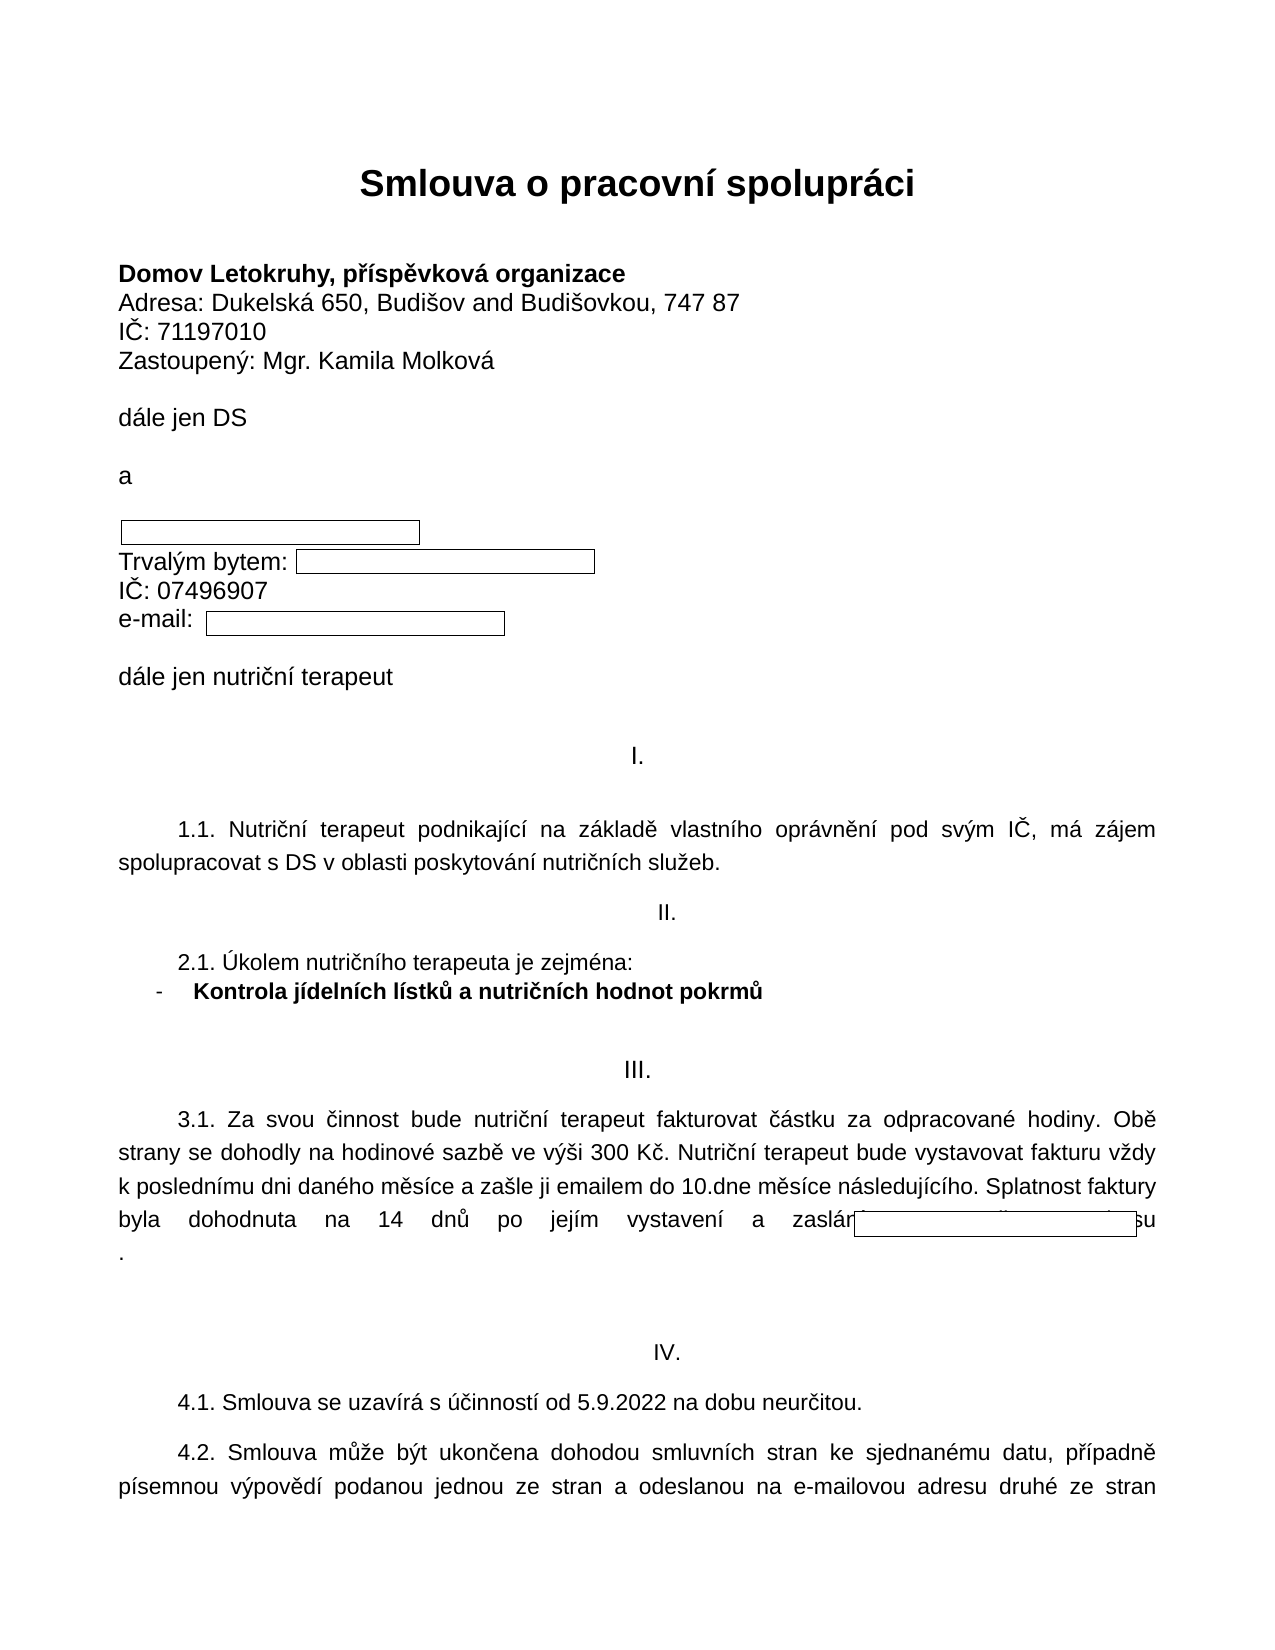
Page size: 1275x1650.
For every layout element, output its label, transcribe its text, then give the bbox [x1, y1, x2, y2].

text [207, 612, 504, 635]
text 3.1. Za svou činnost bude nutriční terapeut fakturovat částku za odpracované hodiny. Obě strany se dohodly na hodinové sazbě ve výši 300 Kč. Nutriční terapeut bude vystavovat fakturu vždy k poslednímu dni daného měsíce a zašle ji emailem do 10.dne měsíce následujícího. Splatnost faktury byla dohodnuta na 14 dnů po jejím vystavení a zaslání na e-mailovou adresu . [118, 1101, 1157, 1267]
list Kontrola jídelních lístků a nutričních hodnot pokrmů [156, 977, 1157, 1005]
text I. [118, 741, 1157, 770]
text Trvalým bytem: [118, 547, 1157, 576]
text dále jen DS [118, 403, 1157, 432]
text IČ: 07496907 [118, 576, 1157, 604]
text II. [118, 894, 1157, 927]
text Zastoupený: Mgr. Kamila Molková [118, 346, 1157, 374]
text 2.1. Úkolem nutričního terapeuta je zejména: [118, 944, 1157, 977]
text Smlouva o pracovní spolupráci [118, 161, 1157, 204]
text dále jen nutriční terapeut [118, 662, 1157, 691]
text III. [118, 1055, 1157, 1084]
text Adresa: Dukelská 650, Budišov and Budišovkou, 747 87 [118, 288, 1157, 317]
text IČ: 71197010 [118, 317, 1157, 346]
text 1.1. Nutriční terapeut podnikající na základě vlastního oprávnění pod svým IČ, má zájem spolupracovat s DS v oblasti poskytování nutričních služeb. [118, 810, 1157, 877]
text e-mail: [118, 604, 1187, 633]
text 4.2. Smlouva může být ukončena dohodou smluvních stran ke sjednanému datu, případně písemnou výpovědí podanou jednou ze stran a odeslanou na e-mailovou adresu druhé ze stran [118, 1434, 1157, 1501]
text 4.1. Smlouva se uzavírá s účinností od 5.9.2022 na dobu neurčitou. [118, 1384, 1157, 1417]
text a [118, 461, 1157, 489]
text IV. [118, 1334, 1157, 1367]
text Domov Letokruhy, příspěvková organizace [118, 259, 1157, 288]
